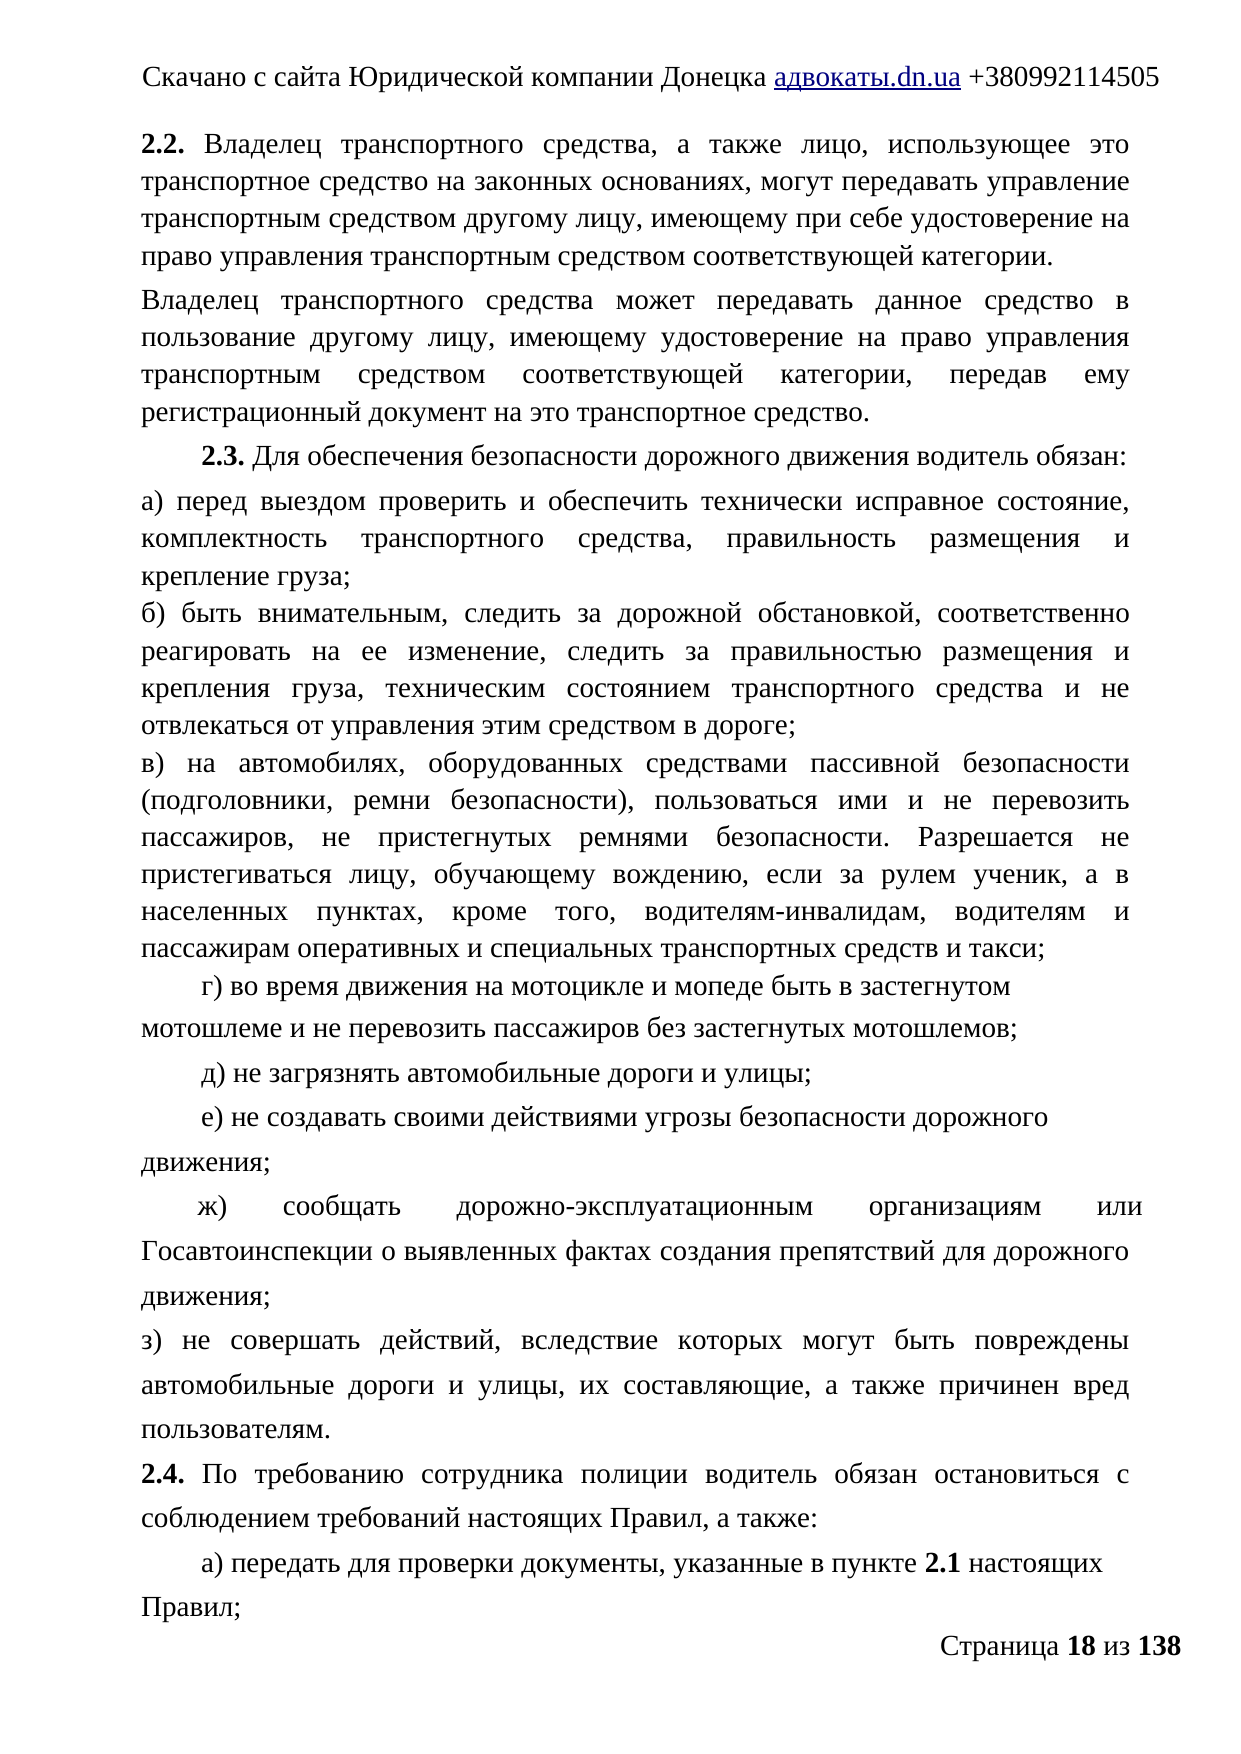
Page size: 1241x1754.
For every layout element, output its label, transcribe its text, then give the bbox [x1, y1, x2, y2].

text Правил; [141, 1589, 1130, 1622]
text е) не создавать своими действиями угрозы безопасности дорожного [201, 1099, 1130, 1133]
text б) быть внимательным, следить за дорожной обстановкой, соответственно реагировать на ее изменение, следить за правильностью размещения и крепления груза, техническим состоянием транспортного средства и не отвлекаться от управления этим средством в дороге; [141, 595, 1130, 741]
text д) не загрязнять автомобильные дороги и улицы; [201, 1055, 1130, 1088]
text 2.3. Для обеспечения безопасности дорожного движения водитель обязан: [201, 438, 1130, 472]
text з) не совершать действий, вследствие которых могут быть повреждены автомобильные дороги и улицы, их составляющие, а также причинен вред пользователям. [141, 1322, 1130, 1444]
text а) перед выездом проверить и обеспечить технически исправное состояние, комплектность транспортного средства, правильность размещения и крепление груза; [141, 483, 1130, 591]
text в) на автомобилях, оборудованных средствами пассивной безопасности (подголовники, ремни безопасности), пользоваться ими и не перевозить пассажиров, не пристегнутых ремнями безопасности. Разрешается не пристегиваться лицу, обучающему вождению, если за рулем ученик, а в населенных пунктах, кроме того, водителям-инвалидам, водителям и пассажирам оперативных и специальных транспортных средств и такси; [141, 745, 1130, 964]
text а) передать для проверки документы, указанные в пункте 2.1 настоящих [201, 1546, 1130, 1579]
text 2.4. По требованию сотрудника полиции водитель обязан остановиться с соблюдением требований настоящих Правил, а также: [141, 1456, 1130, 1534]
text Владелец транспортного средства может передавать данное средство в пользование другому лицу, имеющему удостоверение на право управления транспортным средством соответствующей категории, передав ему регистрационный документ на это транспортное средство. [141, 282, 1130, 427]
text г) во время движения на мотоцикле и мопеде быть в застегнутом [201, 968, 1130, 1002]
text ж) сообщать дорожно-эксплуатационным организациям или [142, 1188, 1181, 1222]
text 2.2. Владелец транспортного средства, а также лицо, использующее это транспортное средство на законных основаниях, могут передавать управление транспортным средством другому лицу, имеющему при себе удостоверение на право управления транспортным средством соответствующей категории. [141, 126, 1130, 271]
text Госавтоинспекции о выявленных фактах создания препятствий для дорожного движения; [141, 1233, 1130, 1311]
text движения; [141, 1144, 1130, 1177]
text мотошлеме и не перевозить пассажиров без застегнутых мотошлемов; [141, 1010, 1130, 1044]
